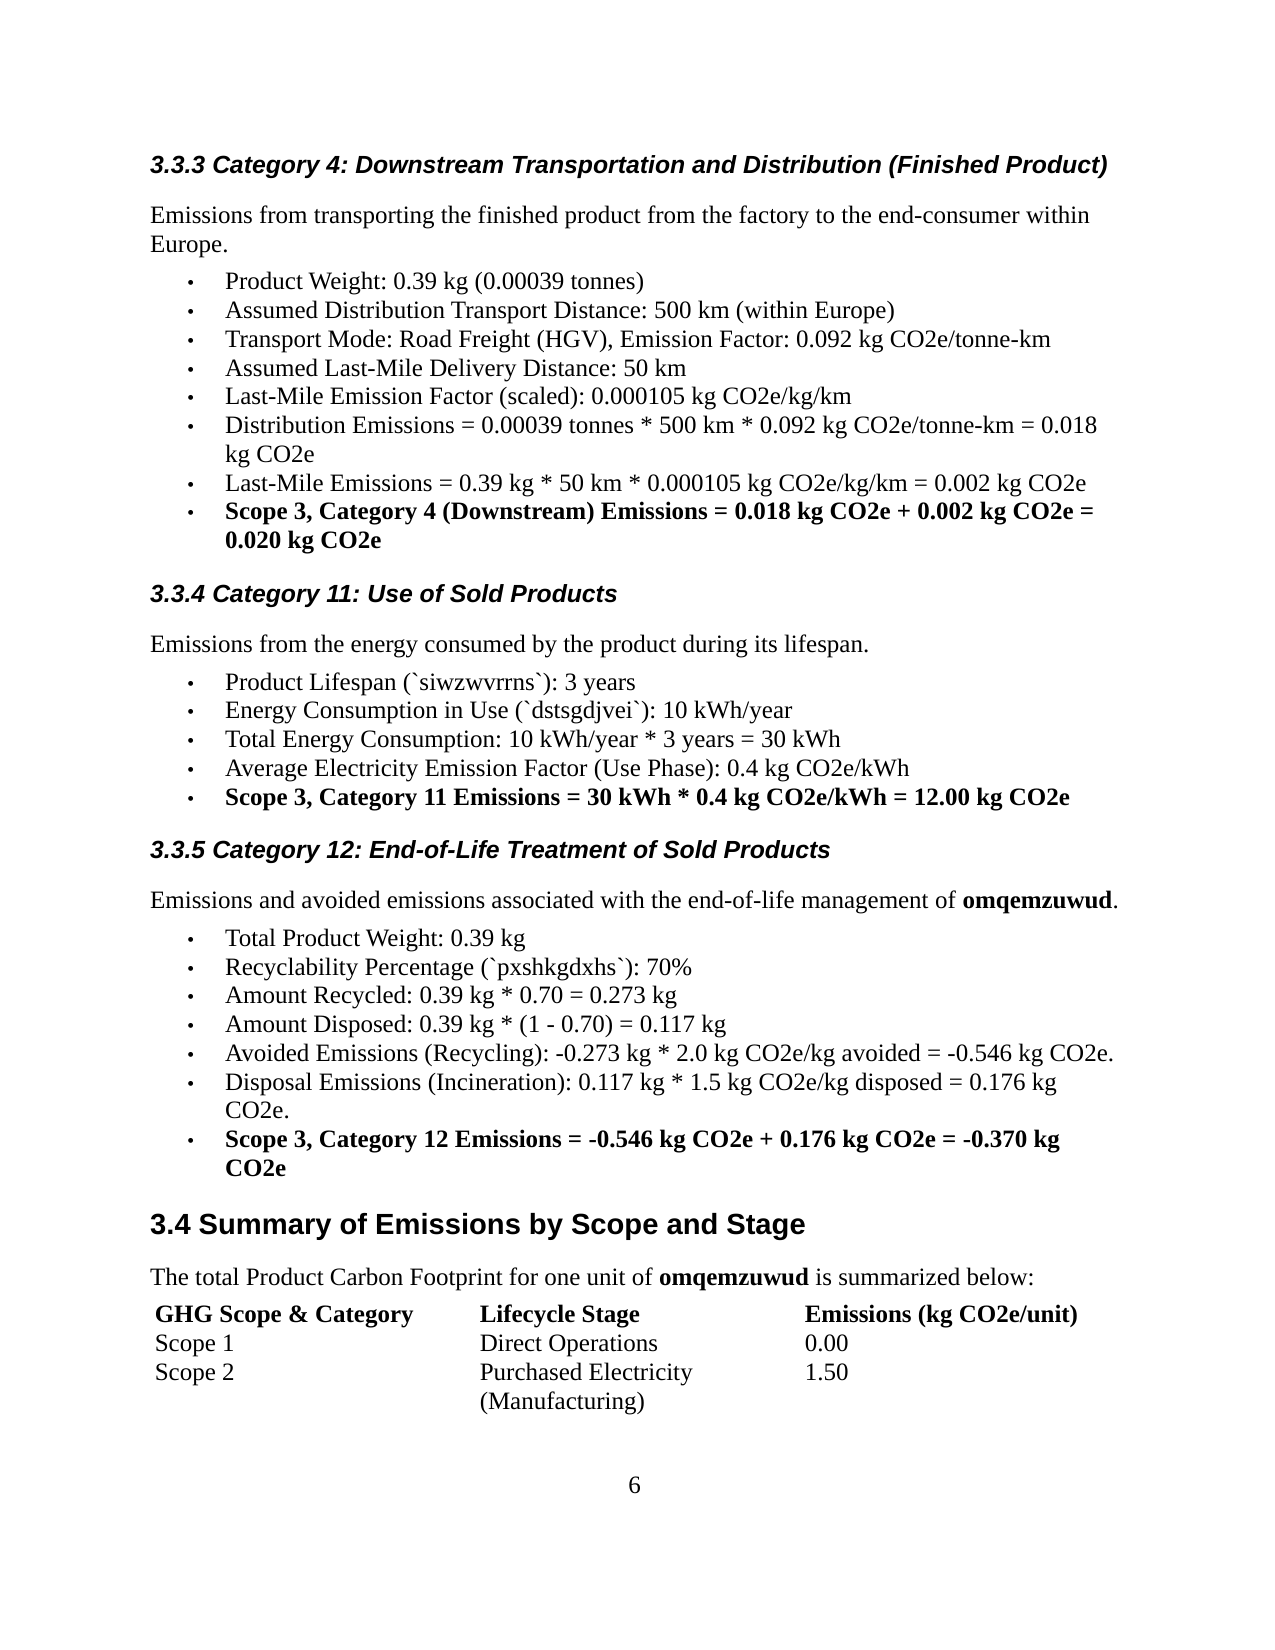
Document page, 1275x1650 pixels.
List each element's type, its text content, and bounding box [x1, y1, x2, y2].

list Energy Consumption in Use (`dstsgdjvei`): 10 kWh/year [187, 695, 1125, 724]
list Disposal Emissions (Incineration): 0.117 kg * 1.5 kg CO2e/kg disposed = 0.176 kg CO2e. [187, 1067, 1125, 1124]
list Assumed Last-Mile Delivery Distance: 50 km [187, 353, 1125, 381]
subtitle 3.4 Summary of Emissions by Scope and Stage [150, 1207, 1125, 1240]
subtitle 3.3.5 Category 12: End-of-Life Treatment of Sold Products [150, 835, 1125, 864]
list Amount Recycled: 0.39 kg * 0.70 = 0.273 kg [187, 981, 1125, 1009]
text The total Product Carbon Footprint for one unit of omqemzuwud is summarized below: [150, 1262, 1125, 1291]
list Total Energy Consumption: 10 kWh/year * 3 years = 30 kWh [187, 724, 1125, 753]
list Amount Disposed: 0.39 kg * (1 - 0.70) = 0.117 kg [187, 1009, 1125, 1038]
text Emissions from the energy consumed by the product during its lifespan. [150, 629, 1125, 658]
list Scope 3, Category 11 Emissions = 30 kWh * 0.4 kg CO2e/kWh = 12.00 kg CO2e [187, 782, 1125, 810]
table_cell Direct Operations [475, 1328, 800, 1357]
table_cell Scope 2 [150, 1357, 475, 1414]
table_cell 1.50 [800, 1357, 1125, 1414]
list Last-Mile Emissions = 0.39 kg * 50 km * 0.000105 kg CO2e/kg/km = 0.002 kg CO2e [187, 468, 1125, 496]
list Last-Mile Emission Factor (scaled): 0.000105 kg CO2e/kg/km [187, 381, 1125, 410]
table_cell 0.00 [800, 1328, 1125, 1357]
list Scope 3, Category 4 (Downstream) Emissions = 0.018 kg CO2e + 0.002 kg CO2e = 0.020 kg CO2e [187, 496, 1125, 554]
table_header Lifecycle Stage [475, 1300, 800, 1328]
subtitle 3.3.4 Category 11: Use of Sold Products [150, 579, 1125, 607]
list Distribution Emissions = 0.00039 tonnes * 500 km * 0.092 kg CO2e/tonne-km = 0.018 kg CO2e [187, 410, 1125, 468]
list Product Weight: 0.39 kg (0.00039 tonnes) [187, 266, 1125, 295]
subtitle 3.3.3 Category 4: Downstream Transportation and Distribution (Finished Product) [150, 150, 1125, 178]
table_header GHG Scope & Category [150, 1300, 475, 1328]
list Average Electricity Emission Factor (Use Phase): 0.4 kg CO2e/kWh [187, 753, 1125, 782]
table_cell Purchased Electricity (Manufacturing) [475, 1357, 800, 1414]
list Product Lifespan (`siwzwvrrns`): 3 years [187, 667, 1125, 695]
list Assumed Distribution Transport Distance: 500 km (within Europe) [187, 295, 1125, 324]
text Emissions from transporting the finished product from the factory to the end-consumer within Europe. [150, 200, 1125, 257]
text Emissions and avoided emissions associated with the end-of-life management of omqemzuwud. [150, 885, 1125, 914]
table_header Emissions (kg CO2e/unit) [800, 1300, 1125, 1328]
list Scope 3, Category 12 Emissions = -0.546 kg CO2e + 0.176 kg CO2e = -0.370 kg CO2e [187, 1124, 1125, 1182]
list Total Product Weight: 0.39 kg [187, 923, 1125, 952]
table_cell Scope 1 [150, 1328, 475, 1357]
list Transport Mode: Road Freight (HGV), Emission Factor: 0.092 kg CO2e/tonne-km [187, 324, 1125, 353]
list Recyclability Percentage (`pxshkgdxhs`): 70% [187, 952, 1125, 981]
list Avoided Emissions (Recycling): -0.273 kg * 2.0 kg CO2e/kg avoided = -0.546 kg CO2e. [187, 1038, 1125, 1067]
